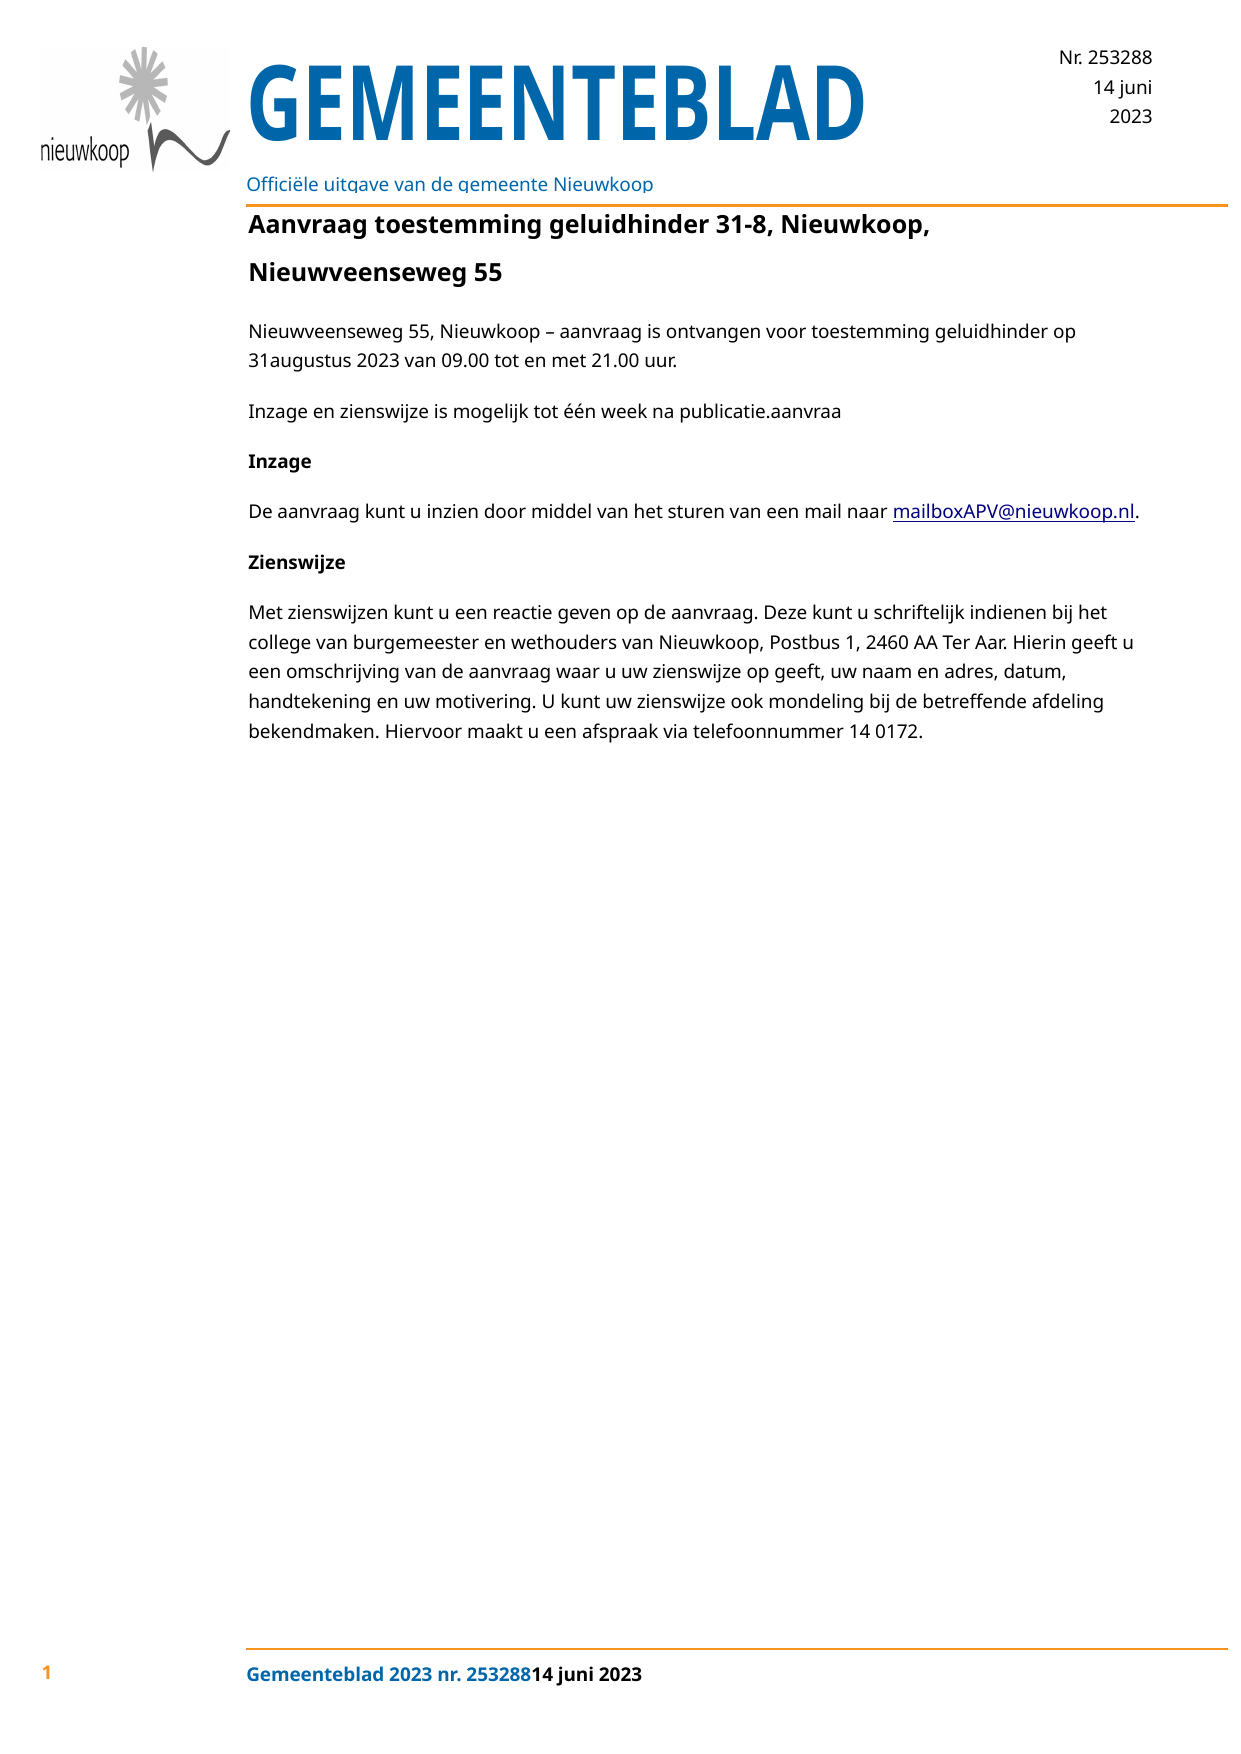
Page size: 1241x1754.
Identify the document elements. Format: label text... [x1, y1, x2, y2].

text Inzage en zienswijze is mogelijk tot één week na publicatie.aanvraa [248, 398, 1152, 424]
text De aanvraag kunt u inzien door middel van het sturen van een mail naar mailboxAPV@nieuwkoop.nl. [248, 499, 1152, 524]
text Aanvraag toestemming geluidhinder 31-8, Nieuwkoop, Nieuwveenseweg 55 [248, 207, 1152, 288]
picture [41, 47, 231, 172]
text Nieuwveenseweg 55, Nieuwkoop – aanvraag is ontvangen voor toestemming geluidhinder op 31augustus 2023 van 09.00 tot en met 21.00 uur. [248, 318, 1152, 373]
text Inzage [248, 448, 1152, 474]
text Met zienswijzen kunt u een reactie geven op de aanvraag. Deze kunt u schriftelijk indienen bij het college van burgemeester en wethouders van Nieuwkoop, Postbus 1, 2460 AA Ter Aar. Hierin geeft u een omschrijving van de aanvraag waar u uw zienswijze op geeft, uw naam en adres, datum, handtekening en uw motivering. U kunt uw zienswijze ook mondeling bij de betreffende afdeling bekendmaken. Hiervoor maakt u een afspraak via telefoonnummer 14 0172. [248, 599, 1152, 744]
text Zienswijze [248, 549, 1152, 575]
